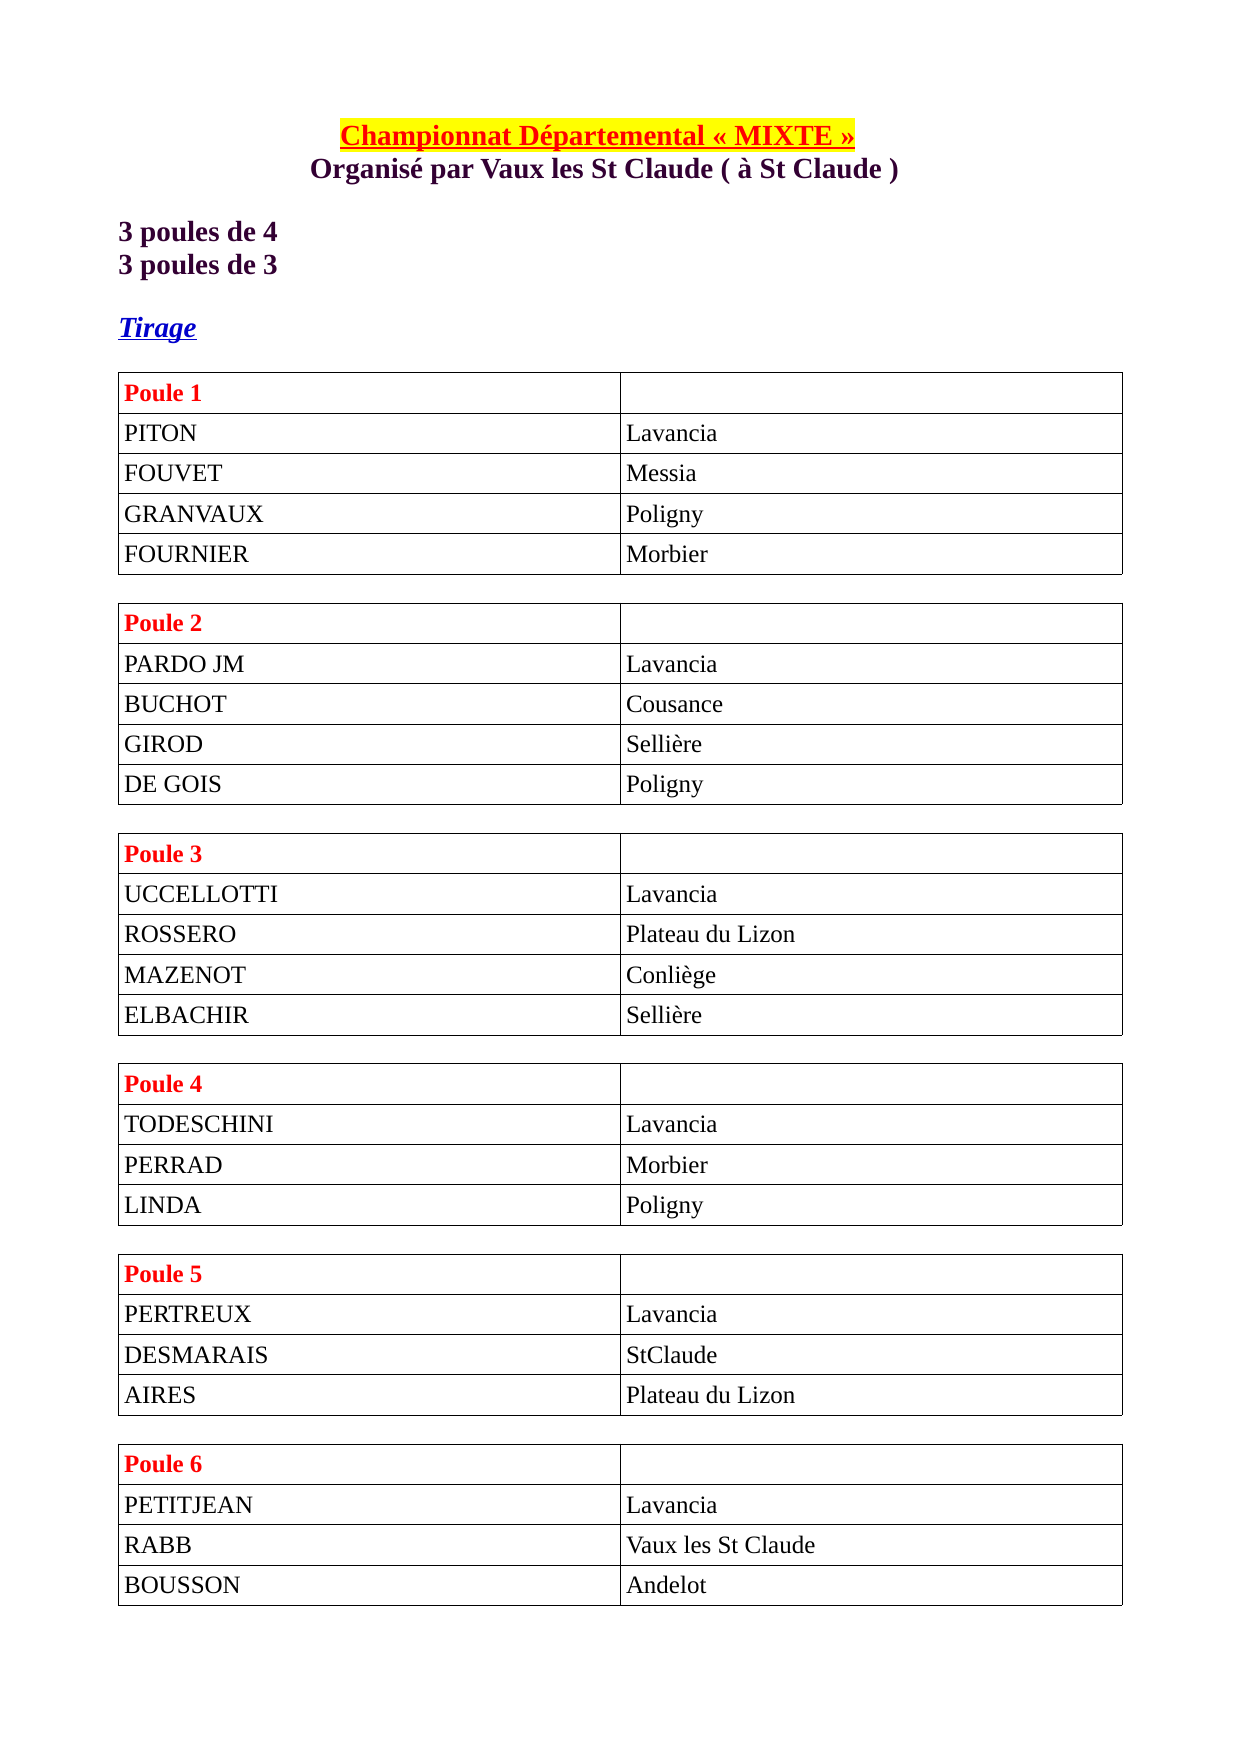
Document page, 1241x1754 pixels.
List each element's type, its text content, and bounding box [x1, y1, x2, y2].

table_cell FOUVET [119, 454, 620, 493]
table_cell Conliège [621, 955, 1122, 994]
table_header [621, 604, 1122, 643]
table_cell RABB [119, 1525, 620, 1564]
table_header Poule 1 [119, 373, 620, 412]
table_header Poule 4 [119, 1064, 620, 1104]
table_cell GIROD [119, 725, 620, 764]
table_header [621, 1445, 1122, 1484]
table_cell StClaude [621, 1335, 1122, 1374]
table_cell Cousance [621, 684, 1122, 723]
table_cell GRANVAUX [119, 494, 620, 533]
table_cell Morbier [621, 1145, 1122, 1184]
table_cell Poligny [621, 494, 1122, 533]
table_cell FOURNIER [119, 534, 620, 574]
table_cell Messia [621, 454, 1122, 493]
table_header [621, 1255, 1122, 1294]
text 3 poules de 4 [118, 214, 1122, 247]
table_cell DESMARAIS [119, 1335, 620, 1374]
table_header Poule 5 [119, 1255, 620, 1294]
table_cell ELBACHIR [119, 995, 620, 1034]
table_cell LINDA [119, 1185, 620, 1224]
table_cell Morbier [621, 534, 1122, 574]
text 3 poules de 3 [118, 247, 1122, 281]
table_cell ROSSERO [119, 915, 620, 954]
table_cell Lavancia [621, 1295, 1122, 1334]
table_cell AIRES [119, 1375, 620, 1415]
table_header Poule 6 [119, 1445, 620, 1484]
table_cell Poligny [621, 765, 1122, 804]
table_cell Vaux les St Claude [621, 1525, 1122, 1564]
table_cell PARDO JM [119, 644, 620, 683]
table_cell Lavancia [621, 1105, 1122, 1144]
table_cell PITON [119, 414, 620, 453]
table_cell Poligny [621, 1185, 1122, 1224]
table_cell Lavancia [621, 1485, 1122, 1524]
table_header [621, 1064, 1122, 1104]
table_header Poule 3 [119, 834, 620, 873]
table_cell Sellière [621, 995, 1122, 1034]
table_cell BOUSSON [119, 1566, 620, 1605]
table_header [621, 373, 1122, 412]
table_cell BUCHOT [119, 684, 620, 723]
table_cell Lavancia [621, 414, 1122, 453]
table_cell Andelot [621, 1566, 1122, 1605]
text Tirage [118, 310, 1122, 343]
table_cell PERRAD [119, 1145, 620, 1184]
table_cell Lavancia [621, 874, 1122, 913]
table_cell Plateau du Lizon [621, 1375, 1122, 1415]
text Championnat Départemental « MIXTE » [118, 118, 1122, 152]
table_header [621, 834, 1122, 873]
table_cell DE GOIS [119, 765, 620, 804]
table_cell MAZENOT [119, 955, 620, 994]
table_header Poule 2 [119, 604, 620, 643]
table_cell TODESCHINI [119, 1105, 620, 1144]
table_cell PETITJEAN [119, 1485, 620, 1524]
table_cell Lavancia [621, 644, 1122, 683]
table_cell UCCELLOTTI [119, 874, 620, 913]
table_cell PERTREUX [119, 1295, 620, 1334]
text Organisé par Vaux les St Claude ( à St Claude ) [118, 152, 1122, 185]
table_cell Sellière [621, 725, 1122, 764]
table_cell Plateau du Lizon [621, 915, 1122, 954]
